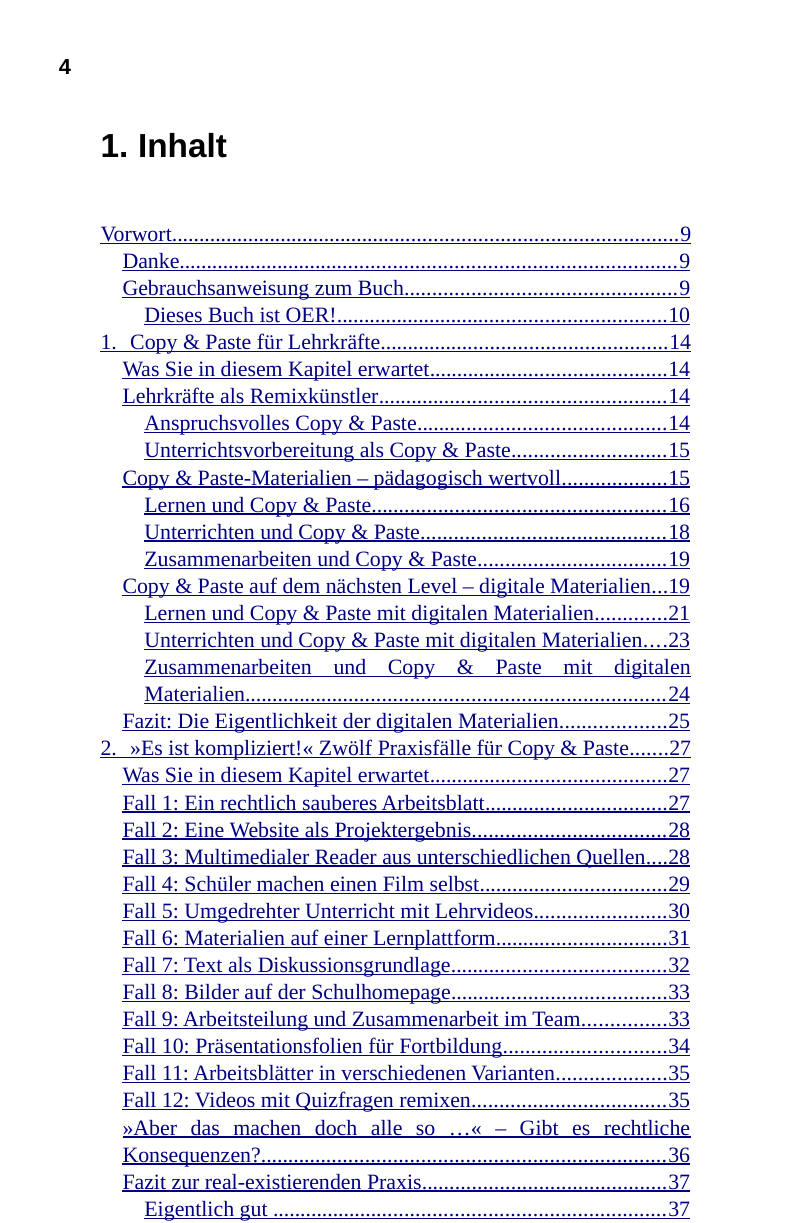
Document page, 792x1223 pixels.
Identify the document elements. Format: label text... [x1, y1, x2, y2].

text Fall 12: Videos mit Quizfragen remixen 35 [122, 1086, 691, 1113]
text Unterrichtsvorbereitung als Copy & Paste 15 [144, 436, 691, 463]
text Anspruchsvolles Copy & Paste 14 [144, 409, 691, 436]
subtitle Inhalt [100, 128, 691, 165]
text Unterrichten und Copy & Paste mit digitalen Materialien 23 [144, 626, 691, 653]
text Fazit: Die Eigentlichkeit der digitalen Materialien 25 [122, 707, 691, 734]
text 1. Copy & Paste für Lehrkräfte 14 [100, 328, 691, 351]
text Unterrichten und Copy & Paste 18 [144, 517, 691, 544]
text Zusammenarbeiten und Copy & Paste mit digitalen Materialien 24 [144, 677, 691, 707]
text Eigentlich gut ... 37 [144, 1194, 691, 1222]
text Copy & Paste auf dem nächsten Level – digitale Materialien 19 [122, 572, 691, 599]
text Lernen und Copy & Paste mit digitalen Materialien 21 [144, 599, 691, 626]
text Fall 3: Multimedialer Reader aus unterschiedlichen Quellen 28 [122, 842, 691, 869]
text Gebrauchsanweisung zum Buch 9 [122, 274, 691, 301]
text Zusammenarbeiten und Copy & Paste mit digitalen Materialien 24 [144, 653, 691, 676]
text Fall 1: Ein rechtlich sauberes Arbeitsblatt 27 [122, 788, 691, 815]
text Zusammenarbeiten und Copy & Paste 19 [144, 544, 691, 572]
text Dieses Buch ist OER! 10 [144, 301, 691, 328]
text Copy & Paste-Materialien – pädagogisch wertvoll 15 [122, 463, 691, 490]
text Fall 11: Arbeitsblätter in verschiedenen Varianten 35 [122, 1059, 691, 1086]
text Fall 2: Eine Website als Projektergebnis 28 [122, 815, 691, 842]
text »Aber das machen doch alle so …« – Gibt es rechtliche Konsequenzen? 36 [122, 1113, 691, 1136]
text »Aber das machen doch alle so …« – Gibt es rechtliche Konsequenzen? 36 [122, 1137, 691, 1167]
text Fall 10: Präsentationsfolien für Fortbildung 34 [122, 1032, 691, 1059]
text Fall 9: Arbeitsteilung und Zusammenarbeit im Team 33 [122, 1005, 691, 1032]
text Fall 5: Umgedrehter Unterricht mit Lehrvideos 30 [122, 897, 691, 924]
text Was Sie in diesem Kapitel erwartet 14 [122, 355, 691, 382]
text Lehrkräfte als Remixkünstler 14 [122, 382, 691, 409]
text Fall 7: Text als Diskussionsgrundlage 32 [122, 951, 691, 978]
text 2. »Es ist kompliziert!« Zwölf Praxisfälle für Copy & Paste 27 [100, 734, 691, 757]
text Lernen und Copy & Paste 16 [144, 490, 691, 517]
text Was Sie in diesem Kapitel erwartet 27 [122, 761, 691, 788]
text Vorwort 9 [100, 219, 691, 243]
text Fall 6: Materialien auf einer Lernplattform 31 [122, 924, 691, 951]
text Fazit zur real-existierenden Praxis 37 [122, 1167, 691, 1194]
text Danke 9 [122, 247, 691, 274]
text Fall 8: Bilder auf der Schulhomepage 33 [122, 978, 691, 1005]
text Fall 4: Schüler machen einen Film selbst 29 [122, 869, 691, 897]
